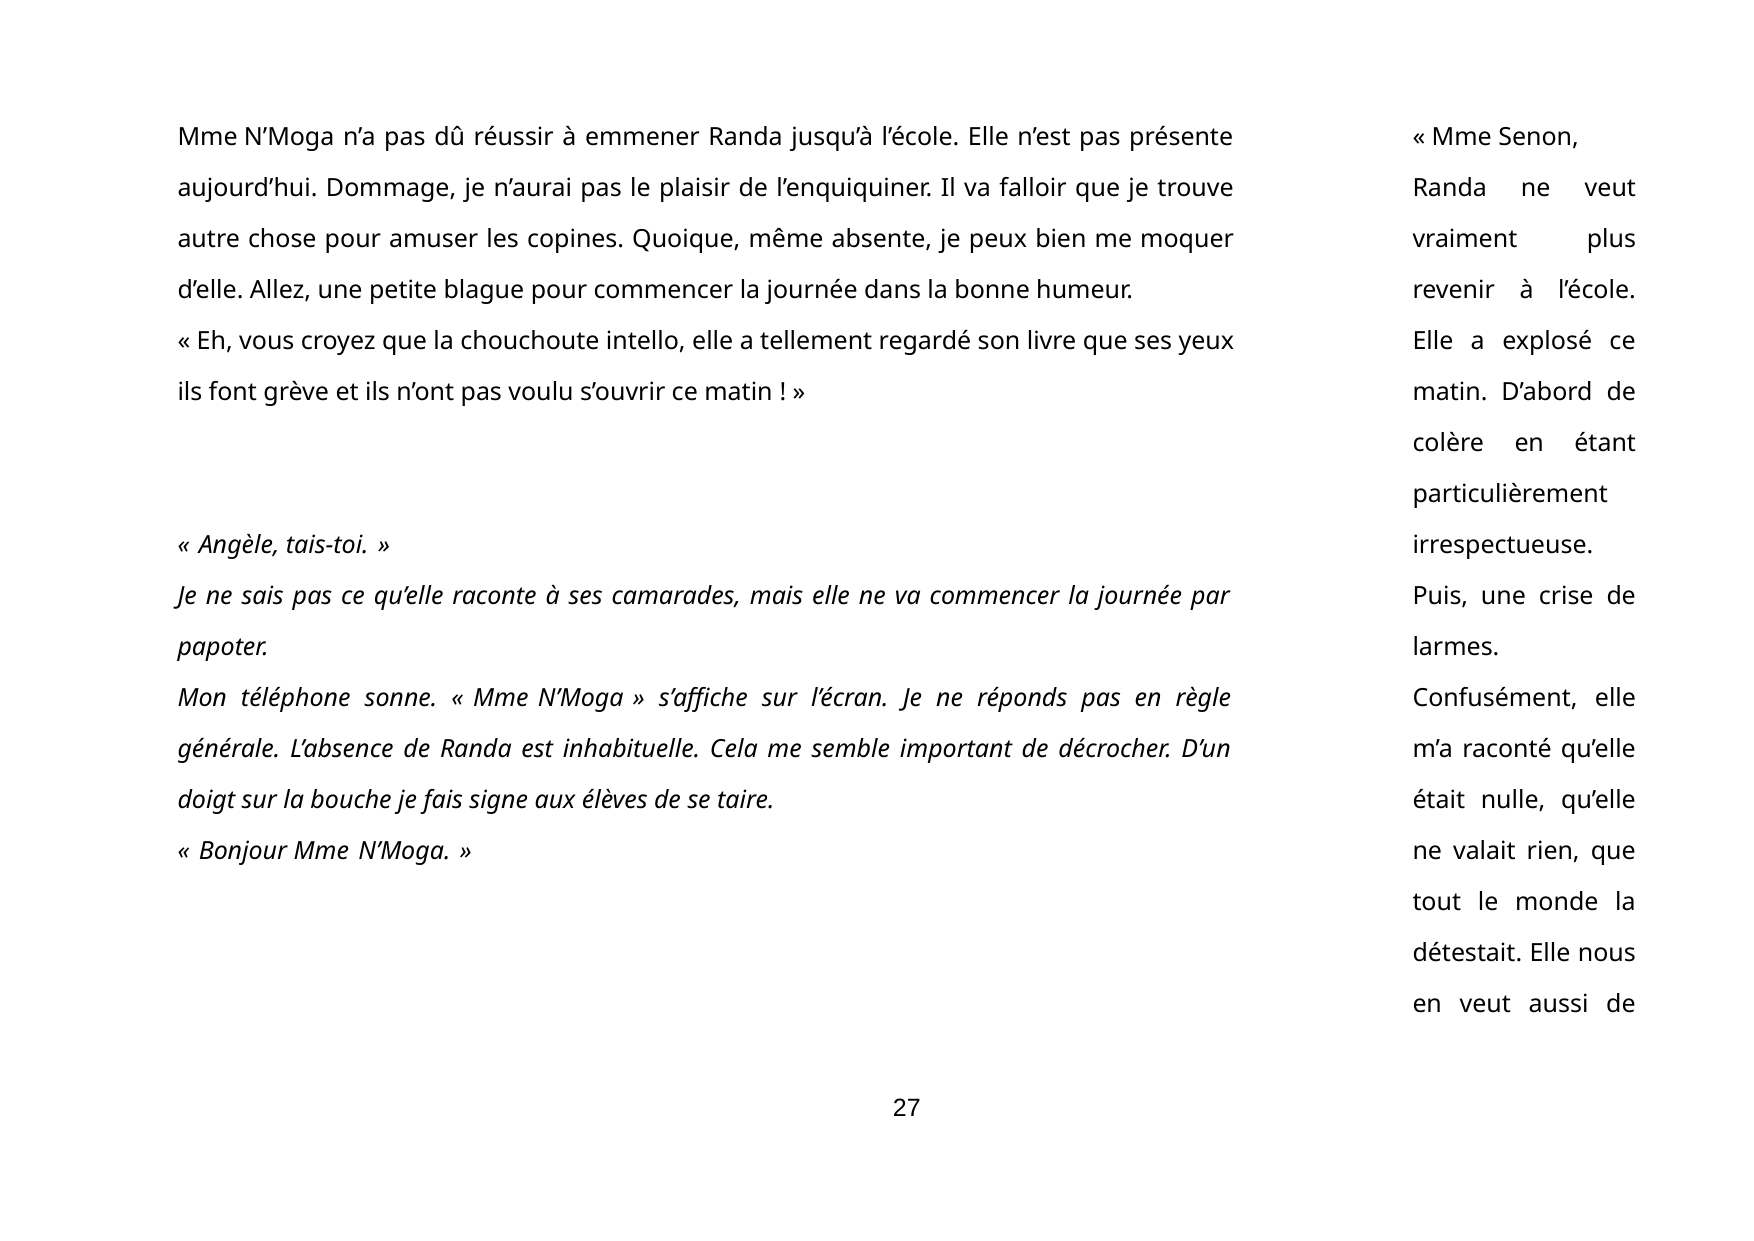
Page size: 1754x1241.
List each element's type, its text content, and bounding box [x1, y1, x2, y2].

text Mon téléphone sonne. « Mme N’Moga » s’affiche sur l’écran. Je ne réponds pas en règle générale. L’absence de Randa est inhabituelle. Cela me semble important de décrocher. D’un doigt sur la bouche je fais signe aux élèves de se taire. [177, 679, 1235, 816]
text « Eh, vous croyez que la chouchoute intello, elle a tellement regardé son livre que ses yeux ils font grève et ils n’ont pas voulu s’ouvrir ce matin ! » [177, 322, 1235, 407]
text Je ne sais pas ce qu’elle raconte à ses camarades, mais elle ne va commencer la journée par papoter. [177, 577, 1235, 663]
text Mme N’Moga n’a pas dû réussir à emmener Randa jusqu’à l’école. Elle n’est pas présente aujourd’hui. Dommage, je n’aurai pas le plaisir de l’enquiquiner. Il va falloir que je trouve autre chose pour amuser les copines. Quoique, même absente, je peux bien me moquer d’elle. Allez, une petite blague pour commencer la journée dans la bonne humeur. [177, 118, 1235, 305]
text « Mme Senon, Randa ne veut vraiment plus revenir à l’école. Elle a explosé ce matin. D’abord de colère en étant particulièrement irrespectueuse. Puis, une crise de larmes. Confusément, elle m’a raconté qu’elle était nulle, qu’elle ne valait rien, que tout le monde la détestait. Elle nous en veut aussi de [1412, 118, 1636, 1020]
text « Bonjour Mme N’Moga. » [177, 833, 1235, 867]
text « Angèle, tais-toi. » [177, 526, 1235, 561]
